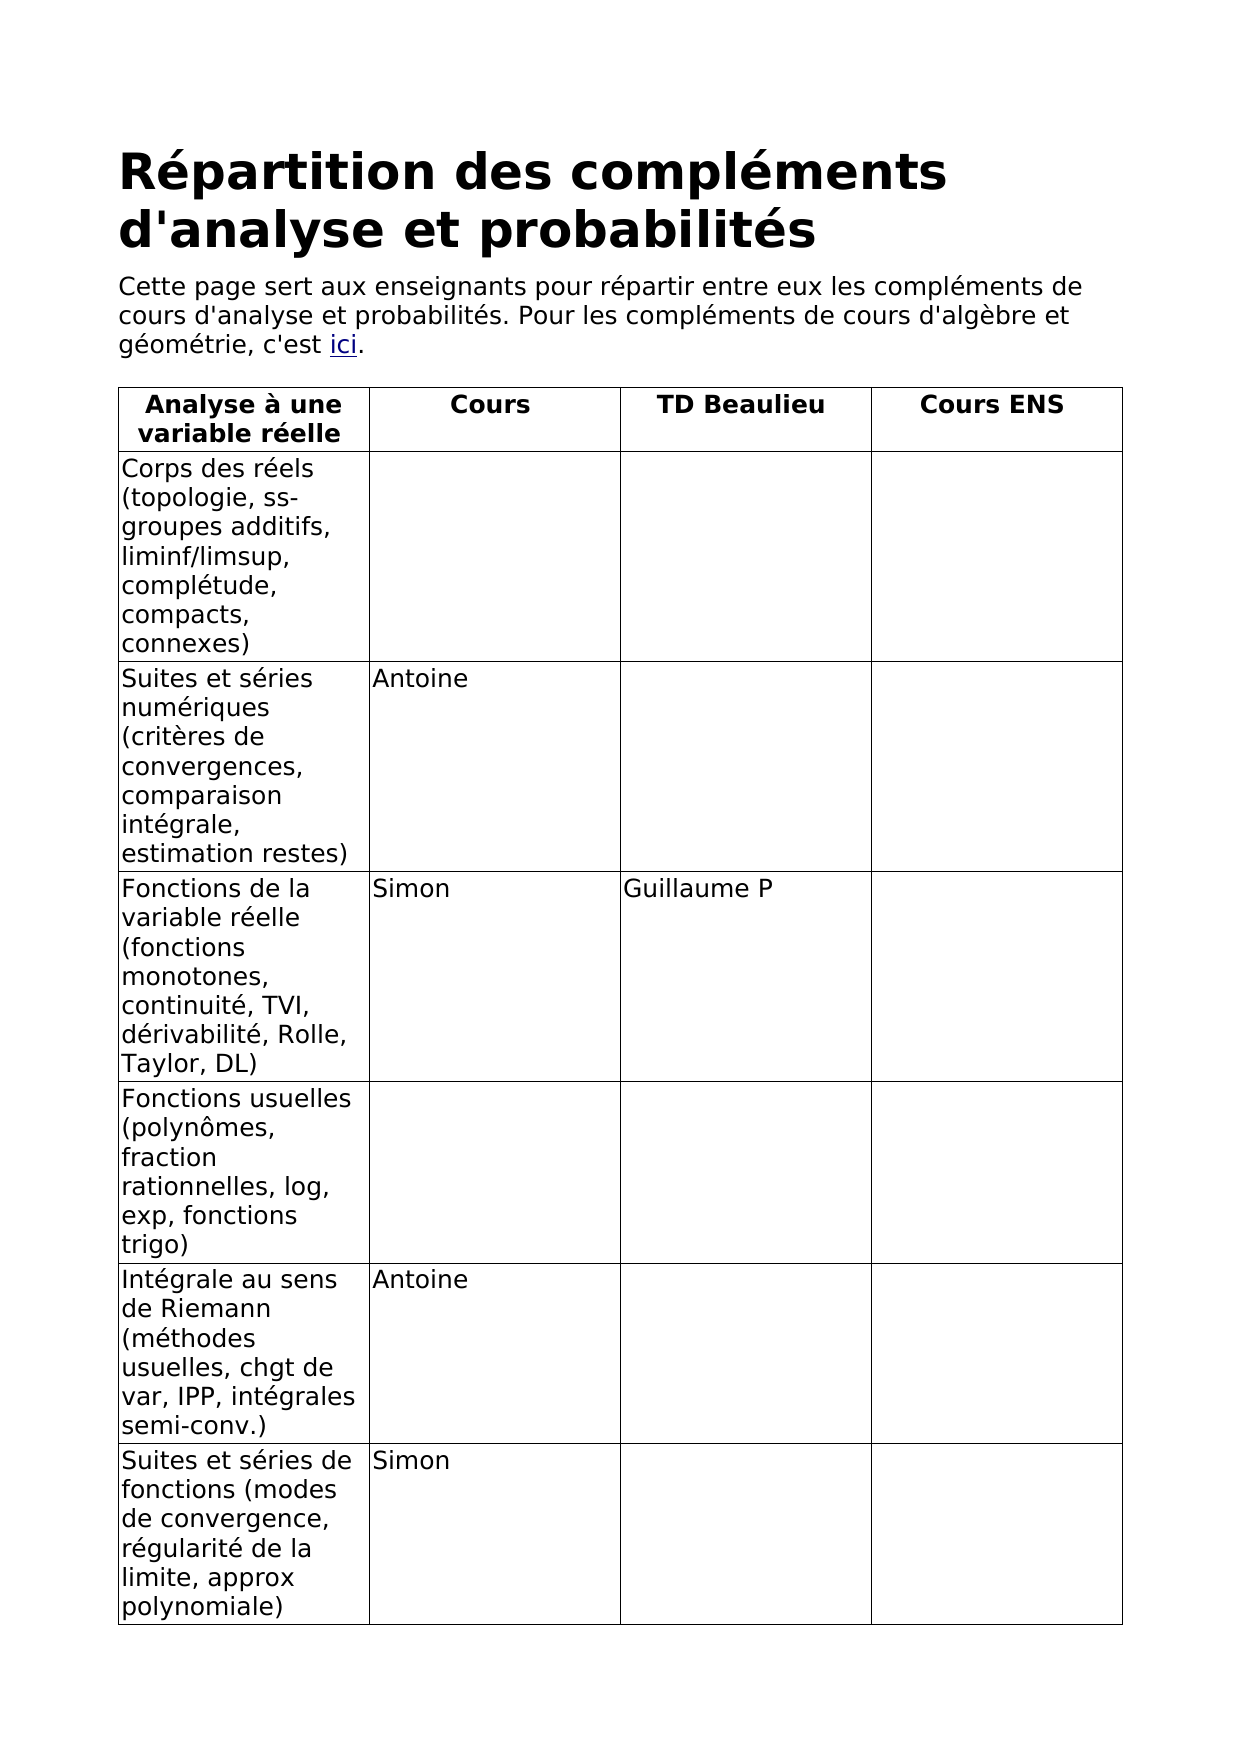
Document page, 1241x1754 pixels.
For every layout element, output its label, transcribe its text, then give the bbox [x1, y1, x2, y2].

table_cell [872, 452, 1122, 661]
table_header Cours [370, 388, 620, 451]
table_cell Corps des réels (topologie, ss-groupes additifs, liminf/limsup, complétude, compacts, connexes) [119, 452, 369, 661]
table_header Cours ENS [872, 388, 1122, 451]
table_cell [621, 1444, 871, 1624]
table_cell [621, 1264, 871, 1443]
table_header Analyse à une variable réelle [119, 388, 369, 451]
text Cette page sert aux enseignants pour répartir entre eux les compléments de cours d'analyse et probabilités. Pour les compléments de cours d'algèbre et géométrie, c'est ici. [118, 272, 1122, 359]
table_cell Simon [370, 872, 620, 1081]
table_cell [872, 872, 1122, 1081]
table_cell [872, 1444, 1122, 1624]
table_cell Suites et séries de fonctions (modes de convergence, régularité de la limite, approx polynomiale) [119, 1444, 369, 1624]
subtitle Répartition des compléments d'analyse et probabilités [118, 143, 1122, 259]
table_cell Fonctions de la variable réelle (fonctions monotones, continuité, TVI, dérivabilité, Rolle, Taylor, DL) [119, 872, 369, 1081]
table_cell [370, 452, 620, 661]
table_cell [872, 1264, 1122, 1443]
table_cell Antoine [370, 662, 620, 871]
table_cell Simon [370, 1444, 620, 1624]
table_cell Intégrale au sens de Riemann (méthodes usuelles, chgt de var, IPP, intégrales semi-conv.) [119, 1264, 369, 1443]
table_cell Antoine [370, 1264, 620, 1443]
table_cell [872, 1082, 1122, 1262]
table_cell Fonctions usuelles (polynômes, fraction rationnelles, log, exp, fonctions trigo) [119, 1082, 369, 1262]
table_header TD Beaulieu [621, 388, 871, 451]
table_cell [872, 662, 1122, 871]
table_cell [370, 1082, 620, 1262]
table_cell Guillaume P [621, 872, 871, 1081]
table_cell Suites et séries numériques (critères de convergences, comparaison intégrale, estimation restes) [119, 662, 369, 871]
table_cell [621, 1082, 871, 1262]
table_cell [621, 452, 871, 661]
table_cell [621, 662, 871, 871]
